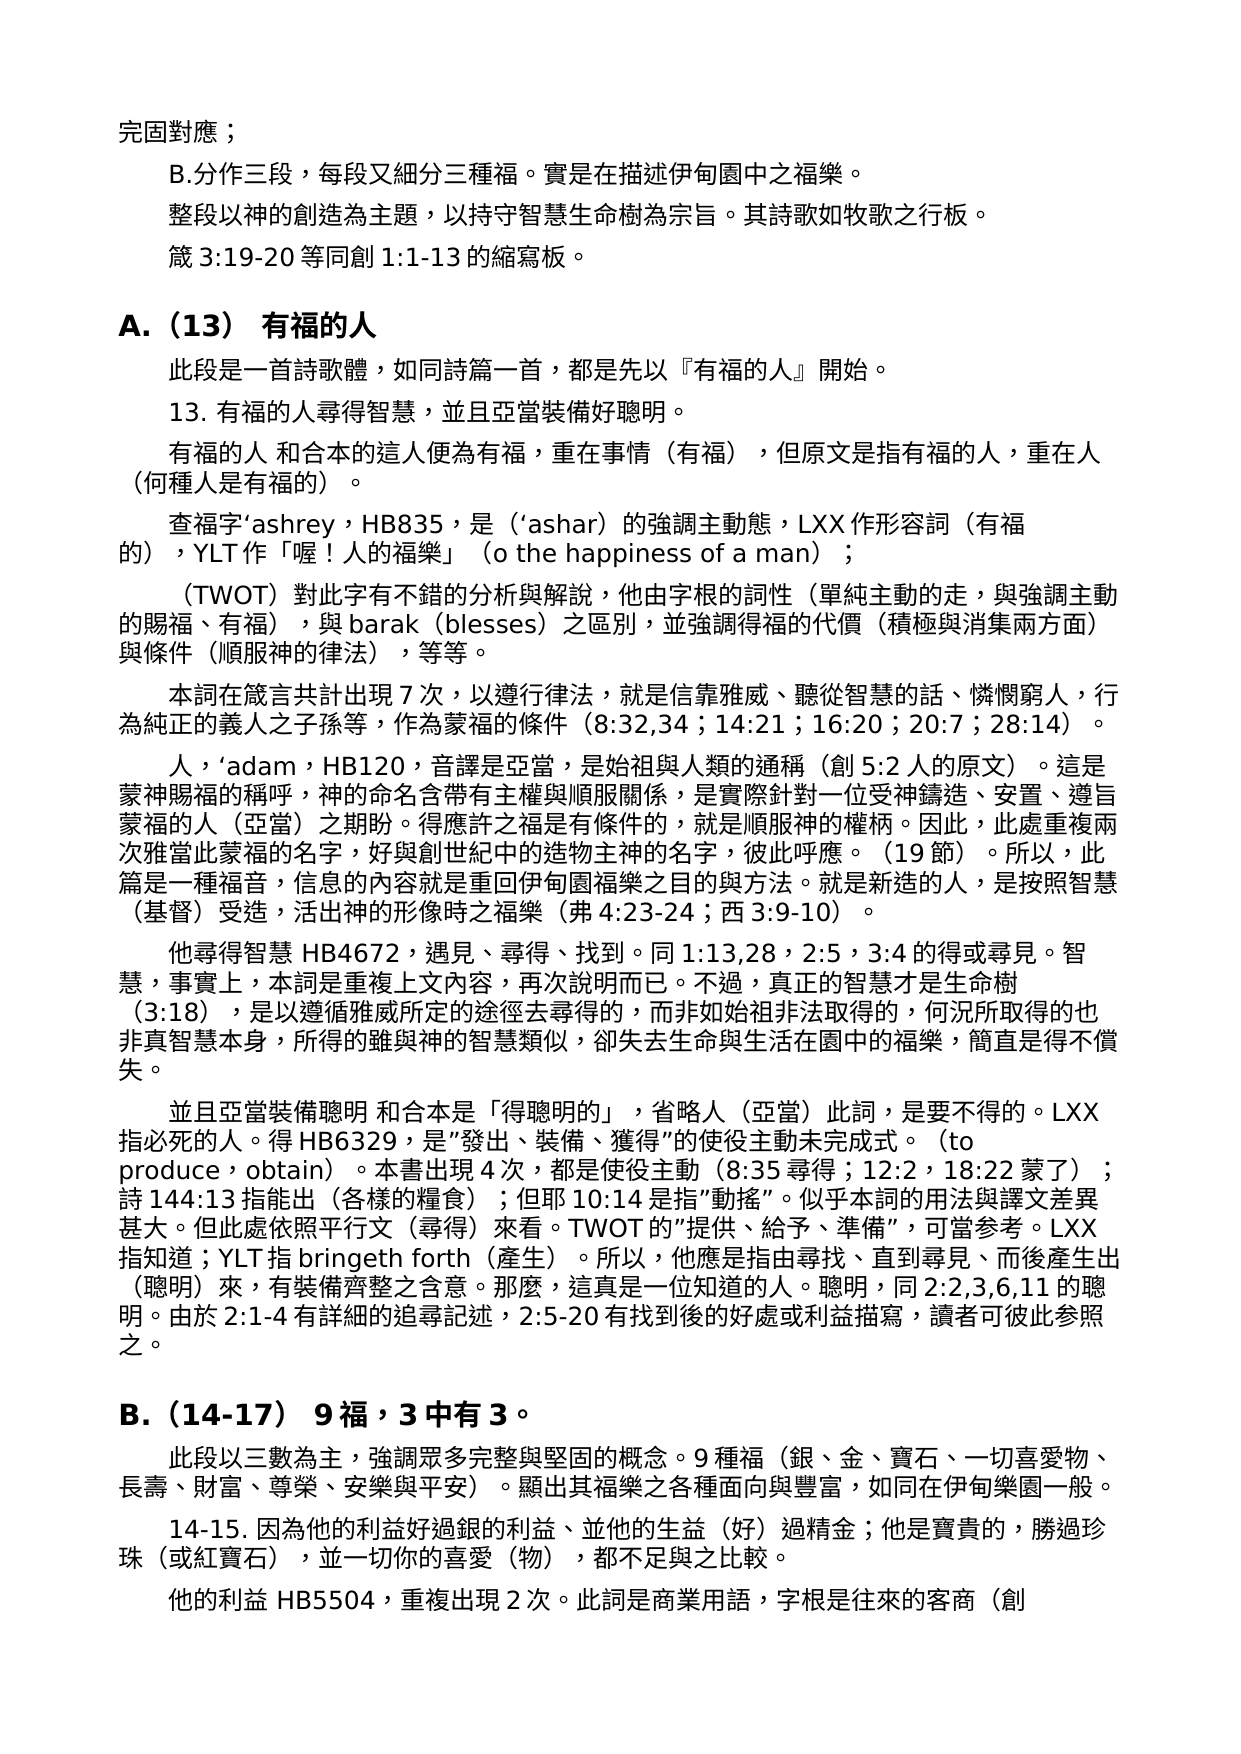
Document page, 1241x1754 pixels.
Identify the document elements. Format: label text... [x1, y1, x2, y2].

text 此段是一首詩歌體，如同詩篇一首，都是先以『有福的人』開始。 [118, 356, 1122, 385]
subtitle A.（13） 有福的人 [118, 310, 1122, 344]
text 人，‘adam，HB120，音譯是亞當，是始祖與人類的通稱（創5:2人的原文）。這是蒙神賜福的稱呼，神的命名含帶有主權與順服關係，是實際針對一位受神鑄造、安置、遵旨蒙福的人（亞當）之期盼。得應許之福是有條件的，就是順服神的權柄。因此，此處重複兩次雅當此蒙福的名字，好與創世紀中的造物主神的名字，彼此呼應。（19節）。所以，此篇是一種福音，信息的內容就是重回伊甸園福樂之目的與方法。就是新造的人，是按照智慧（基督）受造，活出神的形像時之福樂（弗4:23-24；西3:9-10）。 [118, 752, 1122, 927]
text 本詞在箴言共計出現7次，以遵行律法，就是信靠雅威、聽從智慧的話、憐憫窮人，行為純正的義人之子孫等，作為蒙福的條件（8:32,34；14:21；16:20；20:7；28:14）。 [118, 681, 1122, 739]
text 整段以神的創造為主題，以持守智慧生命樹為宗旨。其詩歌如牧歌之行板。 [118, 201, 1122, 231]
text 箴3:19-20等同創1:1-13的縮寫板。 [118, 243, 1122, 272]
text B.分作三段，每段又細分三種福。實是在描述伊甸園中之福樂。 [118, 160, 1122, 189]
text 並且亞當裝備聰明 和合本是「得聰明的」，省略人（亞當）此詞，是要不得的。LXX指必死的人。得HB6329，是”發出、裝備、獲得”的使役主動未完成式。（to produce，obtain）。本書出現4次，都是使役主動（8:35尋得；12:2，18:22蒙了）；詩144:13指能出（各樣的糧食）；但耶10:14是指”動搖”。似乎本詞的用法與譯文差異甚大。但此處依照平行文（尋得）來看。TWOT的”提供、給予、準備”，可當参考。LXX指知道；YLT指bringeth forth（產生）。所以，他應是指由尋找、直到尋見、而後產生出（聰明）來，有裝備齊整之含意。那麼，這真是一位知道的人。聰明，同2:2,3,6,11的聰明。由於2:1-4有詳細的追尋記述，2:5-20有找到後的好處或利益描寫，讀者可彼此参照之。 [118, 1098, 1122, 1360]
text 查福字‘ashrey，HB835，是（‘ashar）的強調主動態，LXX作形容詞（有福的），YLT作「喔！人的福樂」（o the happiness of a man）； [118, 510, 1122, 569]
subtitle B.（14-17） 9福，3中有3。 [118, 1398, 1122, 1432]
text 他尋得智慧 HB4672，遇見、尋得、找到。同1:13,28，2:5，3:4的得或尋見。智慧，事實上，本詞是重複上文內容，再次說明而已。不過，真正的智慧才是生命樹（3:18），是以遵循雅威所定的途徑去尋得的，而非如始祖非法取得的，何況所取得的也非真智慧本身，所得的雖與神的智慧類似，卻失去生命與生活在園中的福樂，簡直是得不償失。 [118, 939, 1122, 1085]
text 13. 有福的人尋得智慧，並且亞當裝備好聰明。 [118, 398, 1122, 427]
text 有福的人 和合本的這人便為有福，重在事情（有福），但原文是指有福的人，重在人（何種人是有福的）。 [118, 439, 1122, 498]
text 此段以三數為主，強調眾多完整與堅固的概念。9種福（銀、金、寶石、一切喜愛物、長壽、財富、尊榮、安樂與平安）。顯出其福樂之各種面向與豐富，如同在伊甸樂園一般。 [118, 1444, 1122, 1503]
text 14-15. 因為他的利益好過銀的利益、並他的生益（好）過精金；他是寶貴的，勝過珍珠（或紅寶石），並一切你的喜愛（物），都不足與之比較。 [118, 1515, 1122, 1573]
text （TWOT）對此字有不錯的分析與解說，他由字根的詞性（單純主動的走，與強調主動的賜福、有福），與barak（blesses）之區別，並強調得福的代價（積極與消集兩方面）與條件（順服神的律法），等等。 [118, 581, 1122, 669]
text 完固對應； [118, 118, 1122, 147]
text 他的利益 HB5504，重複出現2次。此詞是商業用語，字根是往來的客商（創 [118, 1586, 1122, 1615]
